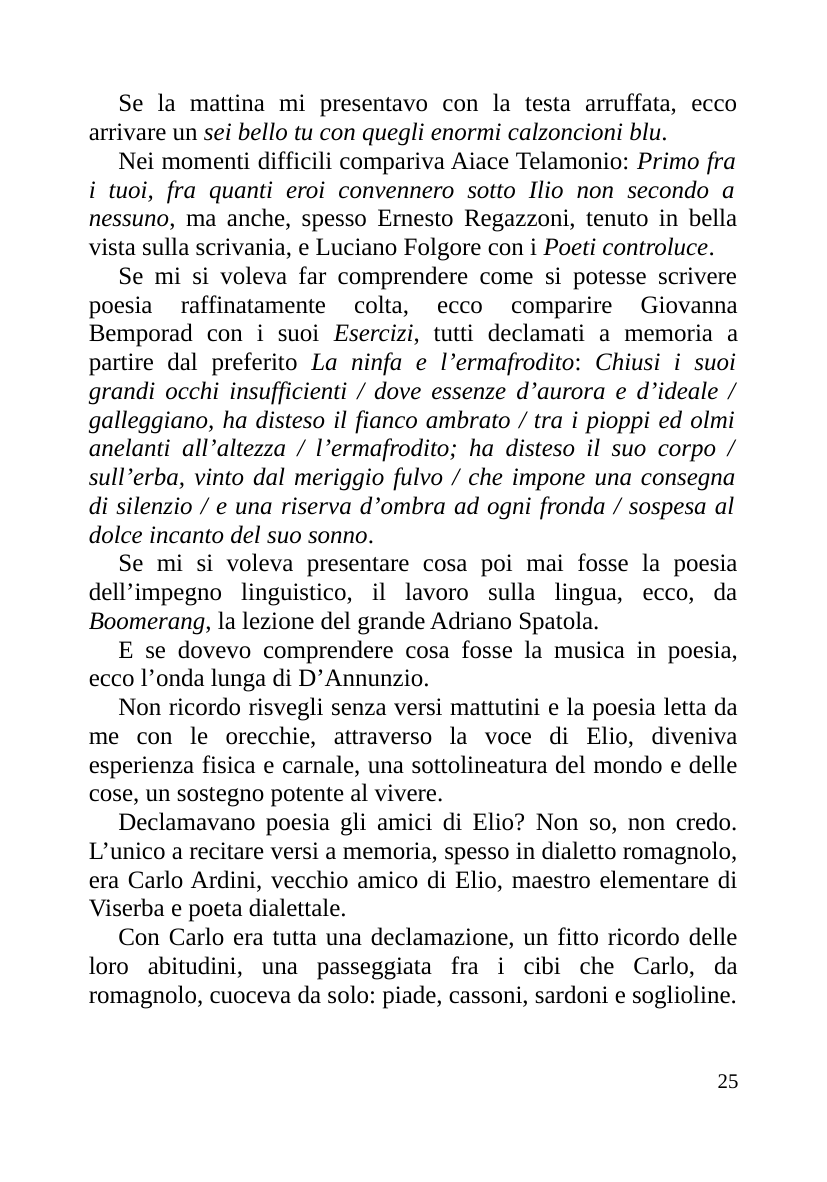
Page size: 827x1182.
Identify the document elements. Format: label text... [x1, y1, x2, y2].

text Con Carlo era tutta una declamazione, un fitto ricordo delle loro abitudini, una passeggiata fra i cibi che Carlo, da romagnolo, cuoceva da solo: piade, cassoni, sardoni e soglioline. [88, 922, 738, 1008]
text Non ricordo risvegli senza versi mattutini e la poesia letta da me con le orecchie, attraverso la voce di Elio, diveniva esperienza fisica e carnale, una sottolineatura del mondo e delle cose, un sostegno potente al vivere. [88, 692, 738, 807]
text Se mi si voleva far comprendere come si potesse scrivere poesia raffinatamente colta, ecco comparire Giovanna Bemporad con i suoi Esercizi, tutti declamati a memoria a partire dal preferito La ninfa e l’ermafrodito: Chiusi i suoi grandi occhi insufficienti / dove essenze d’aurora e d’ideale / galleggiano, ha disteso il fianco ambrato / tra i pioppi ed olmi anelanti all’altezza / l’ermafrodito; ha disteso il suo corpo / sull’erba, vinto dal meriggio fulvo / che impone una consegna di silenzio / e una riserva d’ombra ad ogni fronda / sospesa al dolce incanto del suo sonno. [88, 261, 738, 548]
text Se la mattina mi presentavo con la testa arruffata, ecco arrivare un sei bello tu con quegli enormi calzoncioni blu. [88, 88, 738, 146]
text Se mi si voleva presentare cosa poi mai fosse la poesia dell’impegno linguistico, il lavoro sulla lingua, ecco, da Boomerang, la lezione del grande Adriano Spatola. [88, 548, 738, 635]
text E se dovevo comprendere cosa fosse la musica in poesia, ecco l’onda lunga di D’Annunzio. [88, 635, 738, 692]
text Nei momenti difficili compariva Aiace Telamonio: Primo fra i tuoi, fra quanti eroi convennero sotto Ilio non secondo a nessuno, ma anche, spesso Ernesto Regazzoni, tenuto in bella vista sulla scrivania, e Luciano Folgore con i Poeti controluce. [88, 146, 738, 261]
text Declamavano poesia gli amici di Elio? Non so, non credo. L’unico a recitare versi a memoria, spesso in dialetto romagnolo, era Carlo Ardini, vecchio amico di Elio, maestro elementare di Viserba e poeta dialettale. [88, 807, 738, 922]
